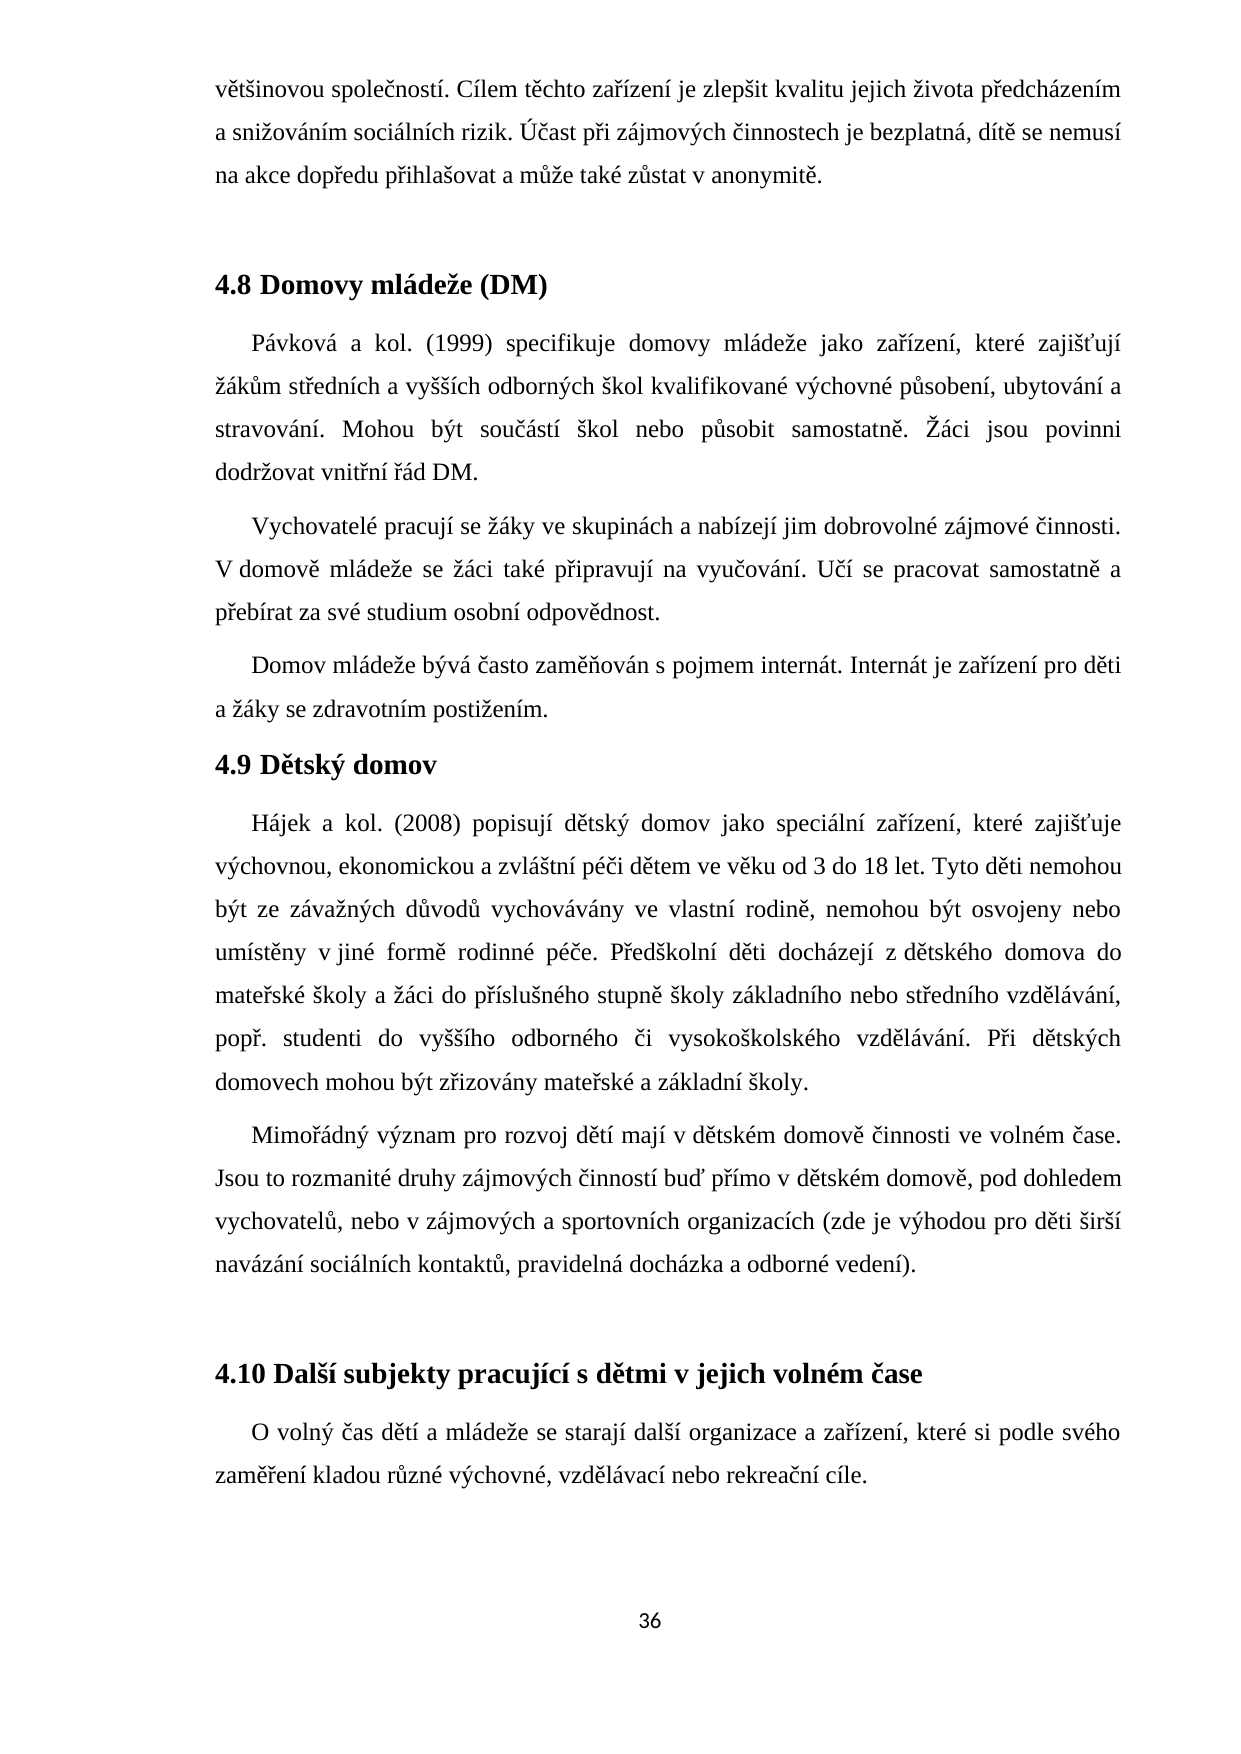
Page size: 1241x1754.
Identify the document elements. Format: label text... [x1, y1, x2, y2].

text O volný čas dětí a mládeže se starají další organizace a zařízení, které si podle svého zaměření kladou různé výchovné, vzdělávací nebo rekreační cíle. [215, 1417, 1122, 1489]
list Domovy mládeže (DM) [215, 267, 1122, 301]
text Vychovatelé pracují se žáky ve skupinách a nabízejí jim dobrovolné zájmové činnosti. V domově mládeže se žáci také připravují na vyučování. Učí se pracovat samostatně a přebírat za své studium osobní odpovědnost. [215, 511, 1122, 626]
text Pávková a kol. (1999) specifikuje domovy mládeže jako zařízení, které zajišťují žákům středních a vyšších odborných škol kvalifikované výchovné působení, ubytování a stravování. Mohou být součástí škol nebo působit samostatně. Žáci jsou povinni dodržovat vnitřní řád DM. [215, 328, 1122, 486]
text Hájek a kol. (2008) popisují dětský domov jako speciální zařízení, které zajišťuje výchovnou, ekonomickou a zvláštní péči dětem ve věku od 3 do 18 let. Tyto děti nemohou být ze závažných důvodů vychovávány ve vlastní rodině, nemohou být osvojeny nebo umístěny v jiné formě rodinné péče. Předškolní děti docházejí z dětského domova do mateřské školy a žáci do příslušného stupně školy základního nebo středního vzdělávání, popř. studenti do vyššího odborného či vysokoškolského vzdělávání. Při dětských domovech mohou být zřizovány mateřské a základní školy. [215, 808, 1122, 1095]
text Domov mládeže bývá často zaměňován s pojmem internát. Internát je zařízení pro děti a žáky se zdravotním postižením. [215, 651, 1122, 722]
list Dětský domov [215, 747, 1122, 781]
text většinovou společností. Cílem těchto zařízení je zlepšit kvalitu jejich života předcházením a snižováním sociálních rizik. Účast při zájmových činnostech je bezplatná, dítě se nemusí na akce dopředu přihlašovat a může také zůstat v anonymitě. [215, 74, 1122, 189]
text 4.10 Další subjekty pracující s dětmi v jejich volném čase [215, 1357, 1122, 1390]
text Mimořádný význam pro rozvoj dětí mají v dětském domově činnosti ve volném čase. Jsou to rozmanité druhy zájmových činností buď přímo v dětském domově, pod dohledem vychovatelů, nebo v zájmových a sportovních organizacích (zde je výhodou pro děti širší navázání sociálních kontaktů, pravidelná docházka a odborné vedení). [215, 1120, 1122, 1278]
